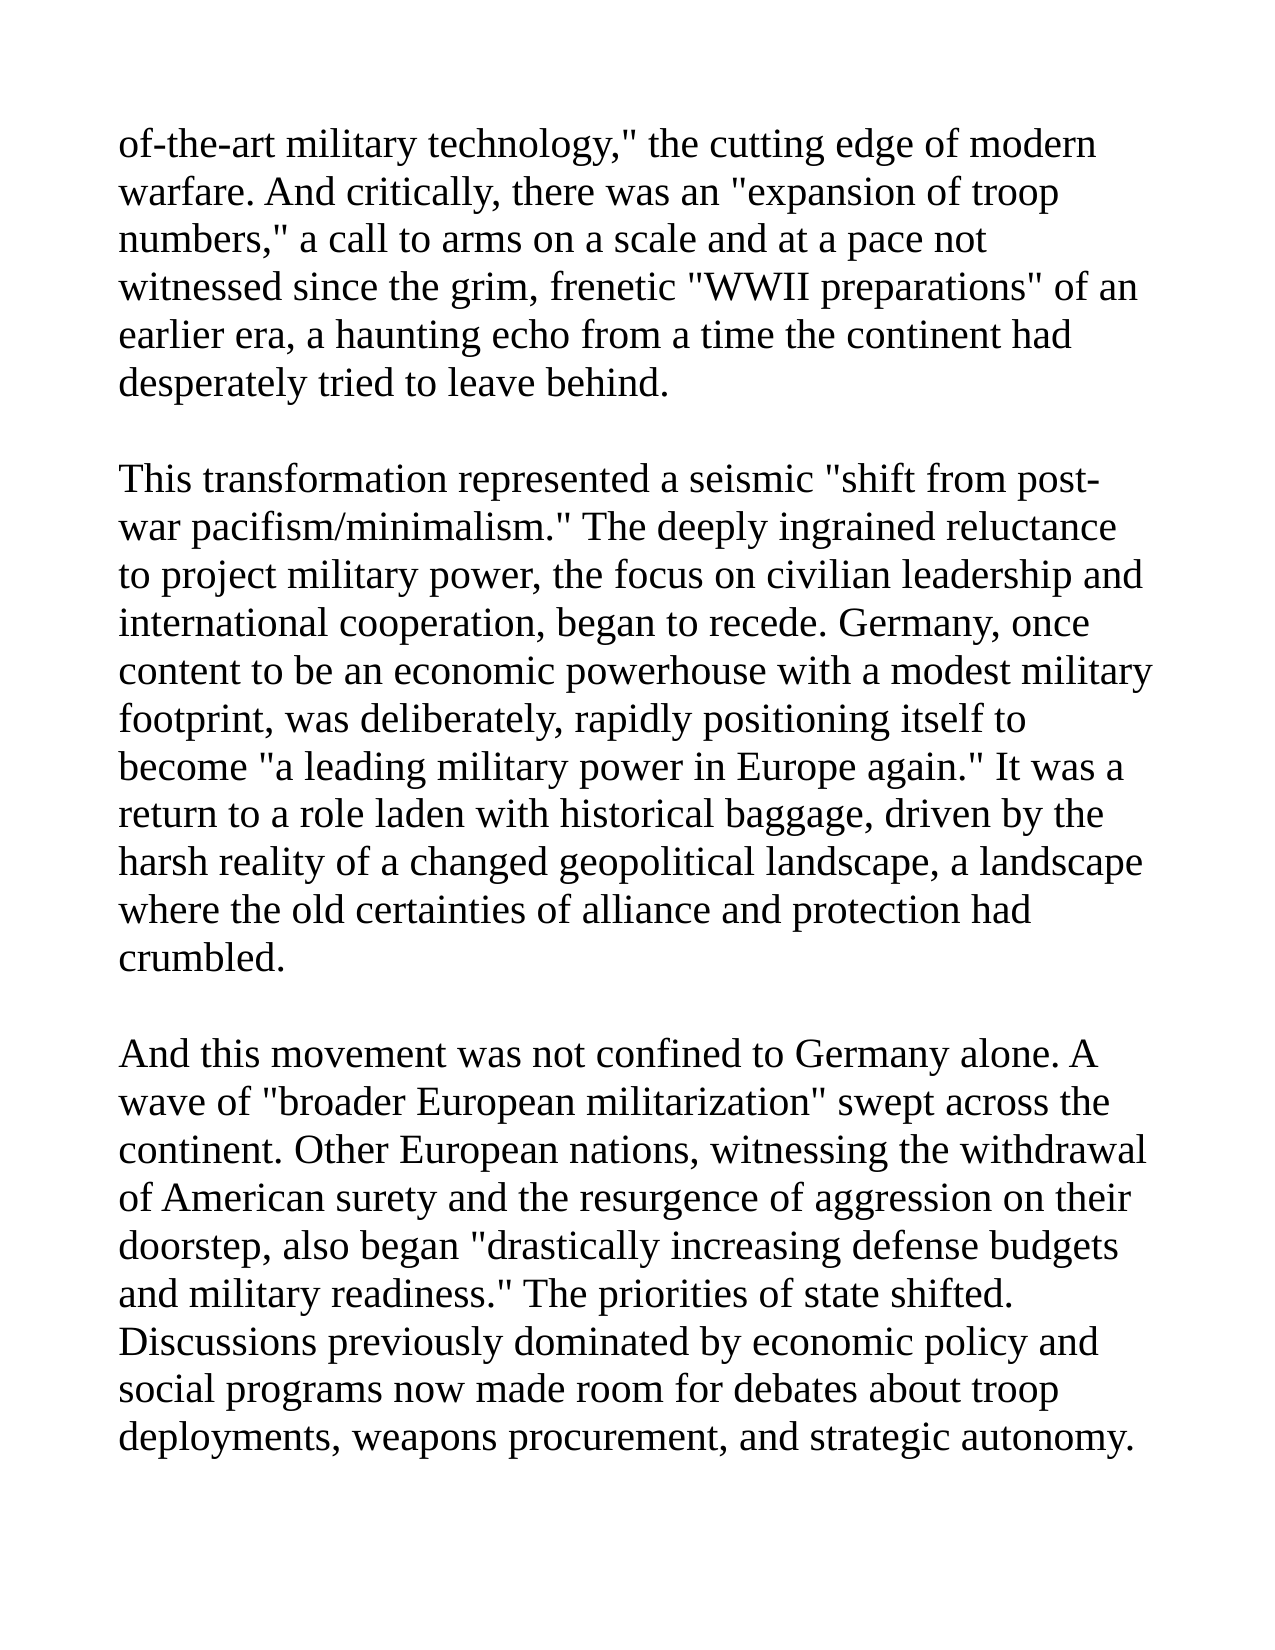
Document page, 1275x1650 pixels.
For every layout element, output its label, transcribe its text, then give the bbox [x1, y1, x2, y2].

text This transformation represented a seismic "shift from post-war pacifism/minimalism." The deeply ingrained reluctance to project military power, the focus on civilian leadership and international cooperation, began to recede. Germany, once content to be an economic powerhouse with a modest military footprint, was deliberately, rapidly positioning itself to become "a leading military power in Europe again." It was a return to a role laden with historical baggage, driven by the harsh reality of a changed geopolitical landscape, a landscape where the old certainties of alliance and protection had crumbled. [118, 453, 1157, 981]
text And this movement was not confined to Germany alone. A wave of "broader European militarization" swept across the continent. Other European nations, witnessing the withdrawal of American surety and the resurgence of aggression on their doorstep, also began "drastically increasing defense budgets and military readiness." The priorities of state shifted. Discussions previously dominated by economic policy and social programs now made room for debates about troop deployments, weapons procurement, and strategic autonomy. [118, 1028, 1157, 1460]
text of-the-art military technology," the cutting edge of modern warfare. And critically, there was an "expansion of troop numbers," a call to arms on a scale and at a pace not witnessed since the grim, frenetic "WWII preparations" of an earlier era, a haunting echo from a time the continent had desperately tried to leave behind. [118, 118, 1157, 406]
